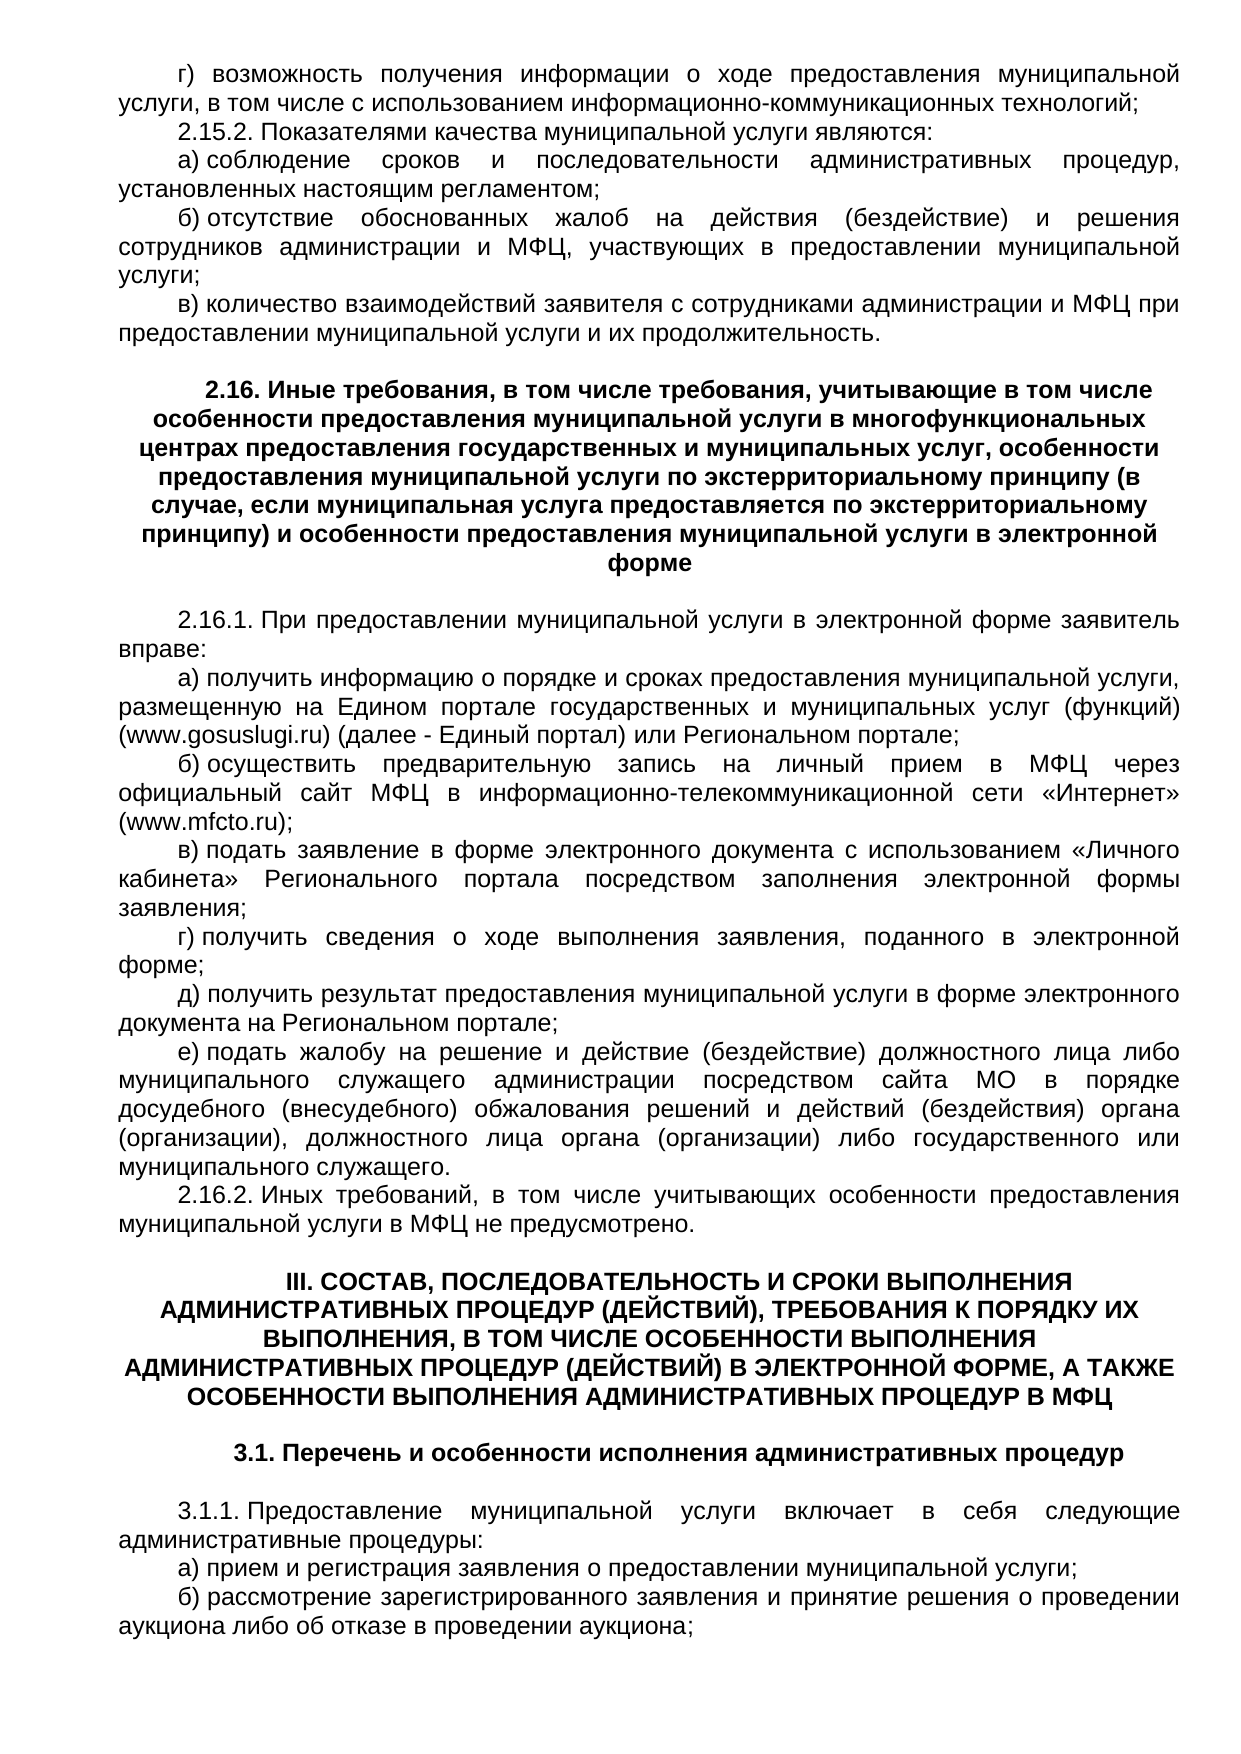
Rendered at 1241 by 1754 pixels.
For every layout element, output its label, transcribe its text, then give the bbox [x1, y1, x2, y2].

text а) получить информацию о порядке и сроках предоставления муниципальной услуги, размещенную на Едином портале государственных и муниципальных услуг (функций) (www.gosuslugi.ru) (далее - Единый портал) или Региональном портале; [118, 663, 1181, 749]
text г) возможность получения информации о ходе предоставления муниципальной услуги, в том числе с использованием информационно-коммуникационных технологий; [118, 59, 1181, 117]
text 2.16.2. Иных требований, в том числе учитывающих особенности предоставления муниципальной услуги в МФЦ не предусмотрено. [118, 1180, 1181, 1238]
text 3.1. Перечень и особенности исполнения административных процедур [118, 1438, 1181, 1467]
text III. СОСТАВ, ПОСЛЕДОВАТЕЛЬНОСТЬ И СРОКИ ВЫПОЛНЕНИЯ АДМИНИСТРАТИВНЫХ ПРОЦЕДУР (ДЕЙСТВИЙ), ТРЕБОВАНИЯ К ПОРЯДКУ ИХ ВЫПОЛНЕНИЯ, В ТОМ ЧИСЛЕ ОСОБЕННОСТИ ВЫПОЛНЕНИЯ АДМИНИСТРАТИВНЫХ ПРОЦЕДУР (ДЕЙСТВИЙ) В ЭЛЕКТРОННОЙ ФОРМЕ, А ТАКЖЕ ОСОБЕННОСТИ ВЫПОЛНЕНИЯ АДМИНИСТРАТИВНЫХ ПРОЦЕДУР В МФЦ [118, 1267, 1181, 1410]
text в) количество взаимодействий заявителя с сотрудниками администрации и МФЦ при предоставлении муниципальной услуги и их продолжительность. [118, 289, 1181, 347]
text 2.15.2. Показателями качества муниципальной услуги являются: [118, 117, 1181, 145]
text г) получить сведения о ходе выполнения заявления, поданного в электронной форме; [118, 922, 1181, 979]
text в) подать заявление в форме электронного документа с использованием «Личного кабинета» Регионального портала посредством заполнения электронной формы заявления; [118, 835, 1181, 922]
text а) соблюдение сроков и последовательности административных процедур, установленных настоящим регламентом; [118, 145, 1181, 203]
text д) получить результат предоставления муниципальной услуги в форме электронного документа на Региональном портале; [118, 979, 1181, 1037]
text е) подать жалобу на решение и действие (бездействие) должностного лица либо муниципального служащего администрации посредством сайта МО в порядке досудебного (внесудебного) обжалования решений и действий (бездействия) органа (организации), должностного лица органа (организации) либо государственного или муниципального служащего. [118, 1037, 1181, 1180]
text б) отсутствие обоснованных жалоб на действия (бездействие) и решения сотрудников администрации и МФЦ, участвующих в предоставлении муниципальной услуги; [118, 203, 1181, 289]
text 2.16.1. При предоставлении муниципальной услуги в электронной форме заявитель вправе: [118, 605, 1181, 663]
text б) осуществить предварительную запись на личный прием в МФЦ через официальный сайт МФЦ в информационно-телекоммуникационной сети «Интернет» (www.mfcto.ru); [118, 749, 1181, 835]
text б) рассмотрение зарегистрированного заявления и принятие решения о проведении аукциона либо об отказе в проведении аукциона; [118, 1582, 1181, 1639]
text 2.16. Иные требования, в том числе требования, учитывающие в том числе особенности предоставления муниципальной услуги в многофункциональных центрах предоставления государственных и муниципальных услуг, особенности предоставления муниципальной услуги по экстерриториальному принципу (в случае, если муниципальная услуга предоставляется по экстерриториальному принципу) и особенности предоставления муниципальной услуги в электронной форме [118, 375, 1181, 577]
text а) прием и регистрация заявления о предоставлении муниципальной услуги; [118, 1553, 1181, 1582]
text 3.1.1. Предоставление муниципальной услуги включает в себя следующие административные процедуры: [118, 1496, 1181, 1553]
